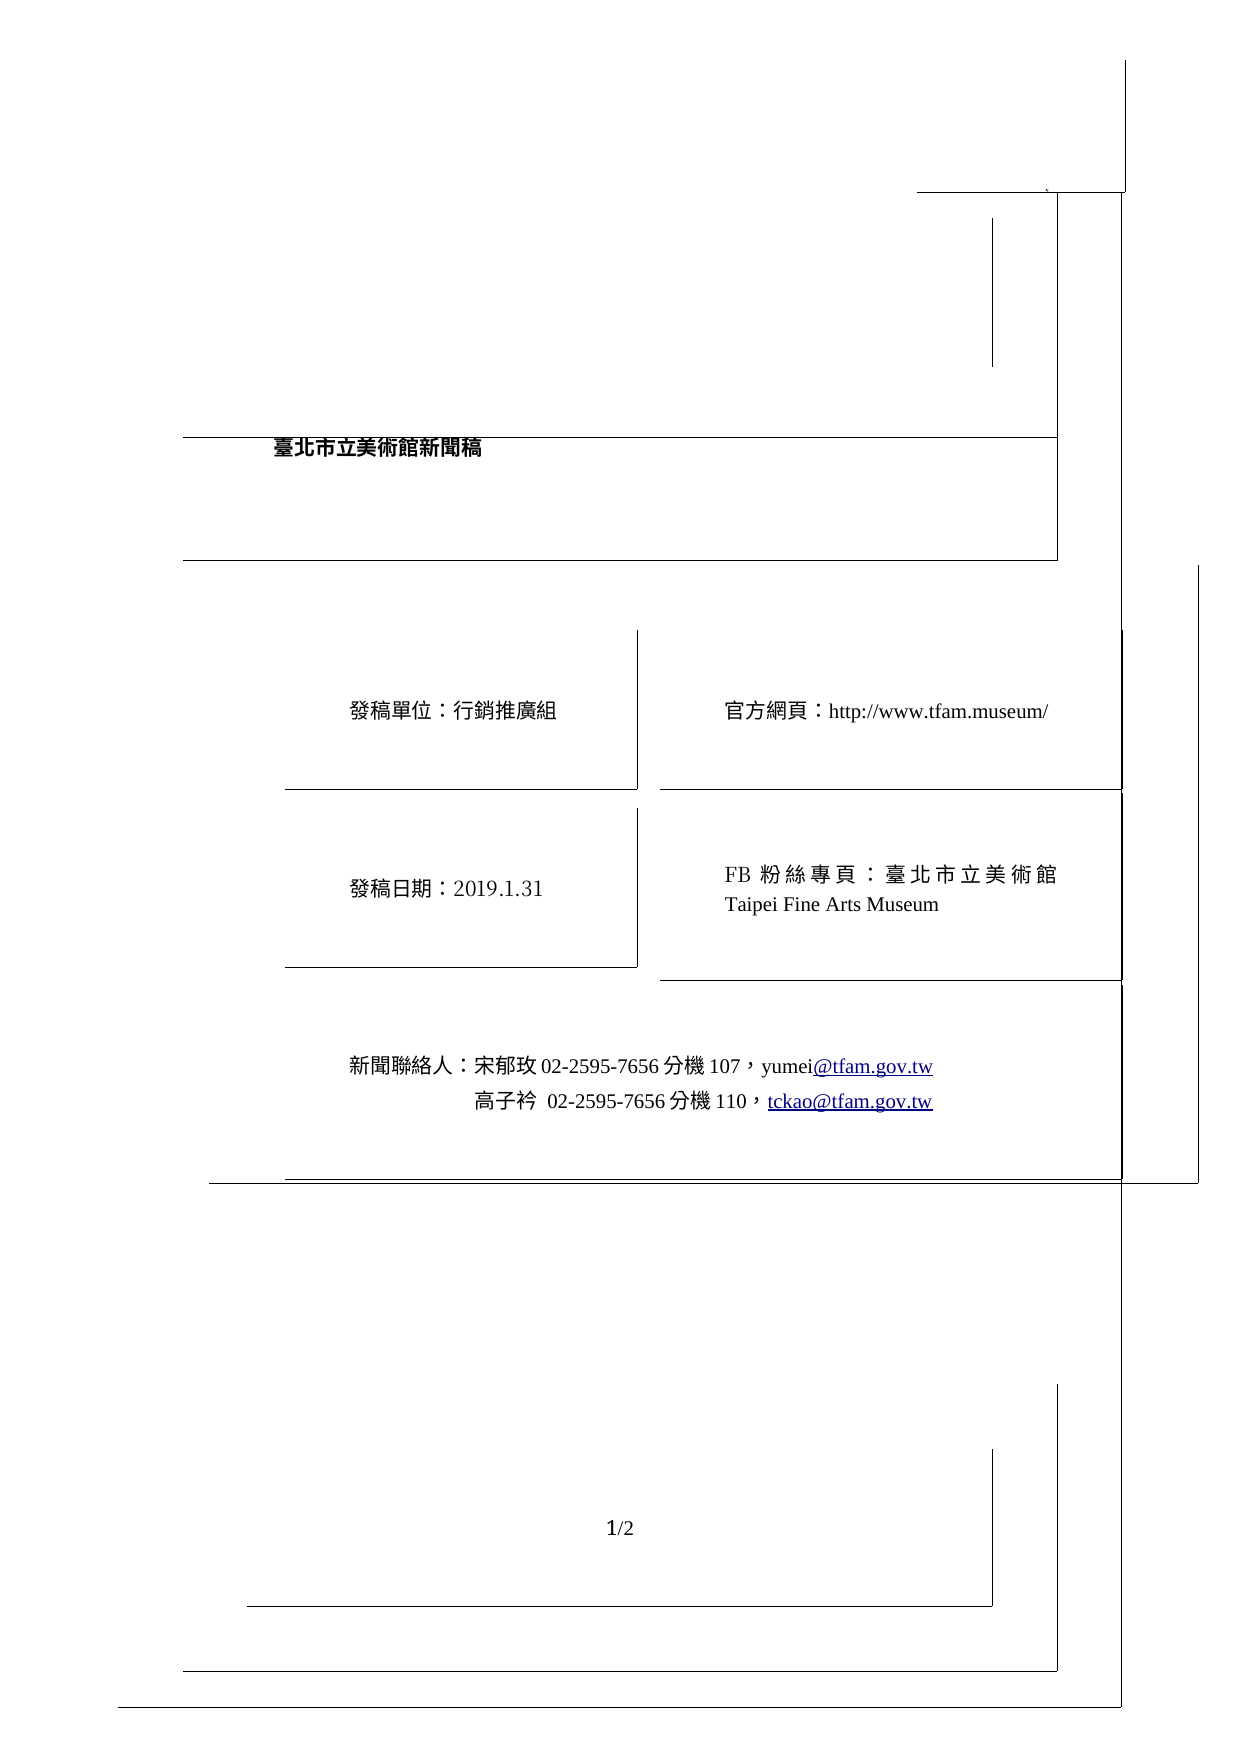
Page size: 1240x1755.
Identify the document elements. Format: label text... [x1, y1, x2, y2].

table_cell 新聞聯絡人：宋郁玫02-2595-7656分機107，yumei@tfam.gov.tw 高子衿 02-2595-7656分機110，tckao@tfam.gov.tw [273, 985, 1121, 1183]
table_cell FB粉絲專頁：臺北市立美術館Taipei Fine Arts Museum [649, 793, 1121, 984]
text 臺北市立美術館新聞稿 [183, 367, 1057, 462]
table_cell [1122, 793, 1133, 984]
table_header 官方網頁：http://www.tfam.museum/ [649, 630, 1121, 793]
table_header [1122, 630, 1133, 793]
table_cell 發稿日期：2019.1.31 [273, 793, 649, 984]
table_cell [1122, 985, 1133, 1183]
table_header 發稿單位：行銷推廣組 [273, 630, 649, 793]
